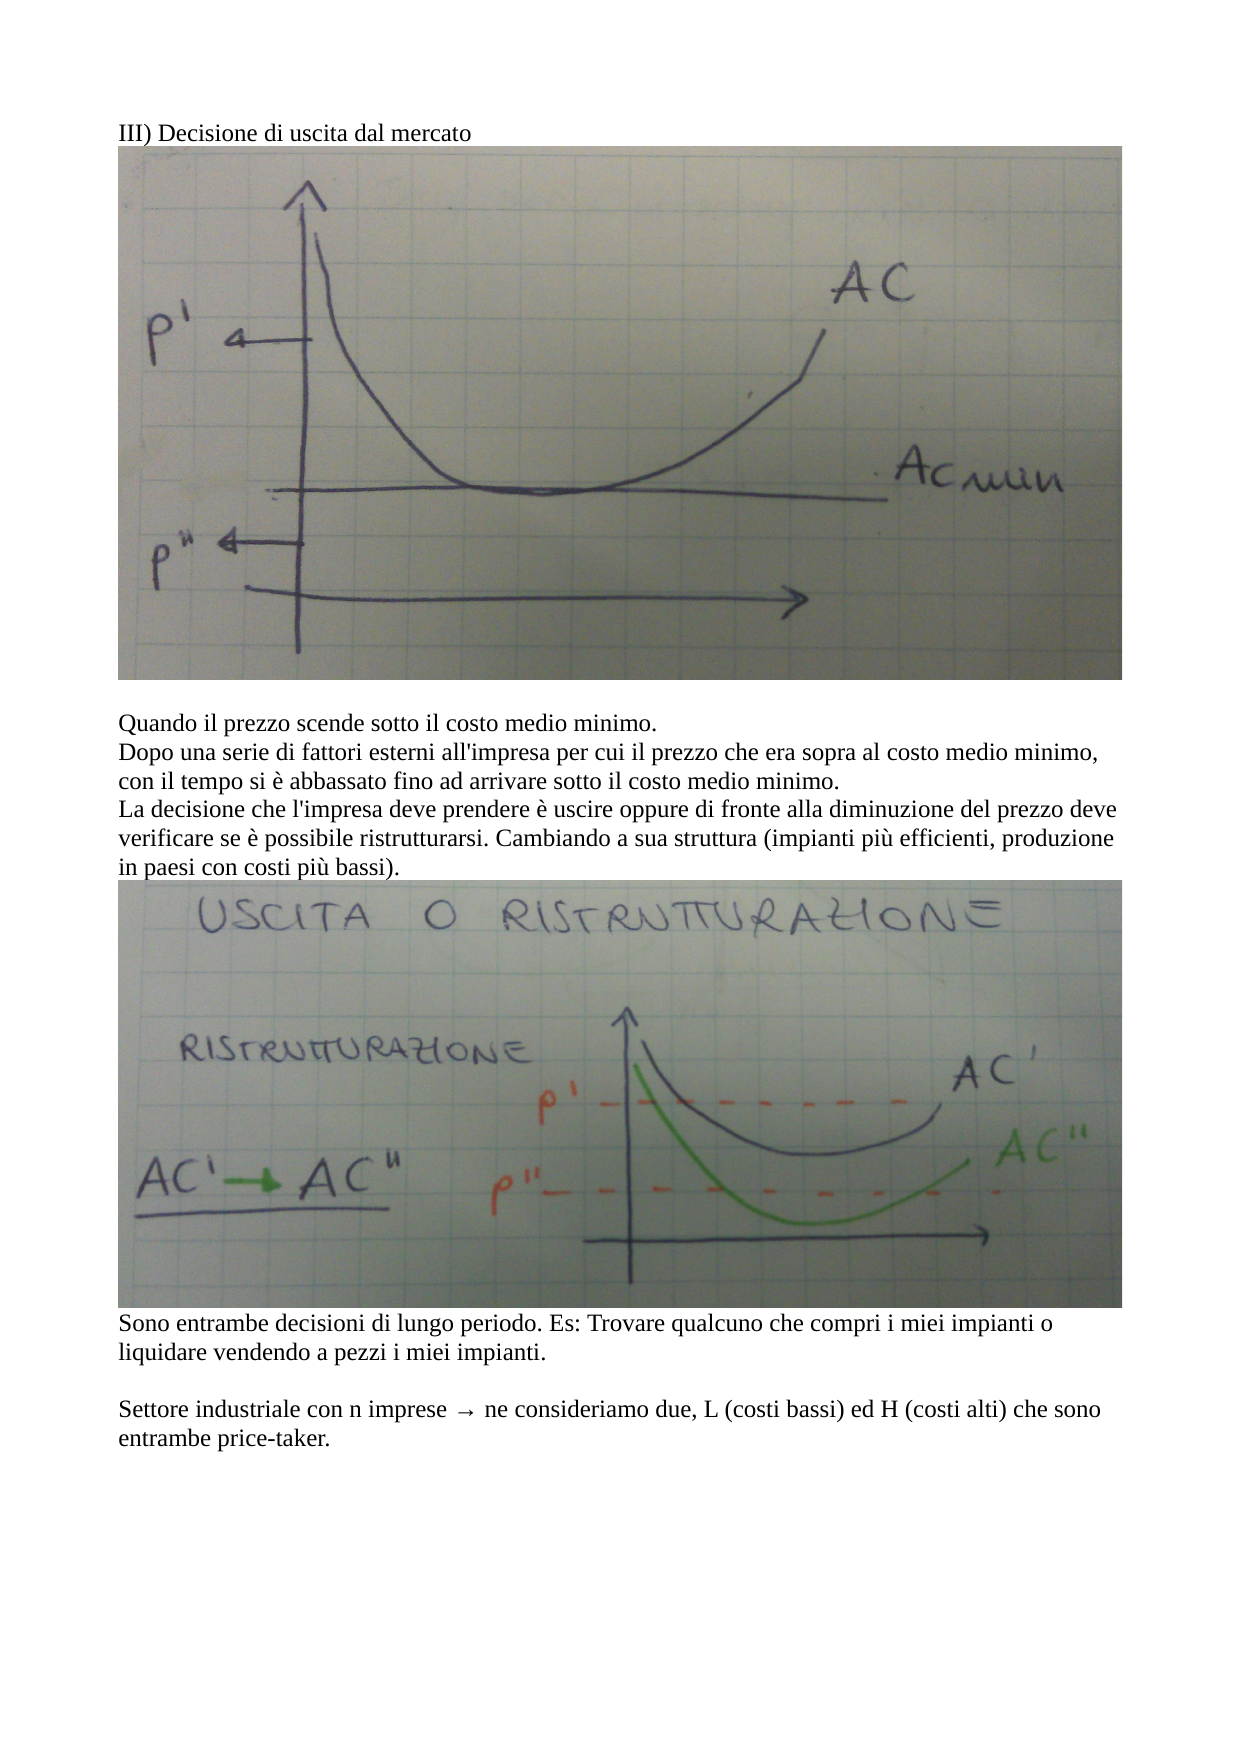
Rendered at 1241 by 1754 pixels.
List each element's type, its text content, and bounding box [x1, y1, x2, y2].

picture [118, 880, 1123, 1308]
text Sono entrambe decisioni di lungo periodo. Es: Trovare qualcuno che compri i miei impianti o liquidare vendendo a pezzi i miei impianti. [118, 1308, 1122, 1365]
text Quando il prezzo scende sotto il costo medio minimo. [118, 708, 1122, 737]
text Settore industriale con n imprese → ne consideriamo due, L (costi bassi) ed H (costi alti) che sono entrambe price-taker. [118, 1394, 1122, 1452]
picture [118, 146, 1123, 680]
text Dopo una serie di fattori esterni all'impresa per cui il prezzo che era sopra al costo medio minimo, con il tempo si è abbassato fino ad arrivare sotto il costo medio minimo. [118, 737, 1122, 794]
text III) Decisione di uscita dal mercato [118, 118, 1122, 146]
text La decisione che l'impresa deve prendere è uscire oppure di fronte alla diminuzione del prezzo deve verificare se è possibile ristrutturarsi. Cambiando a sua struttura (impianti più efficienti, produzione in paesi con costi più bassi). [118, 794, 1122, 880]
